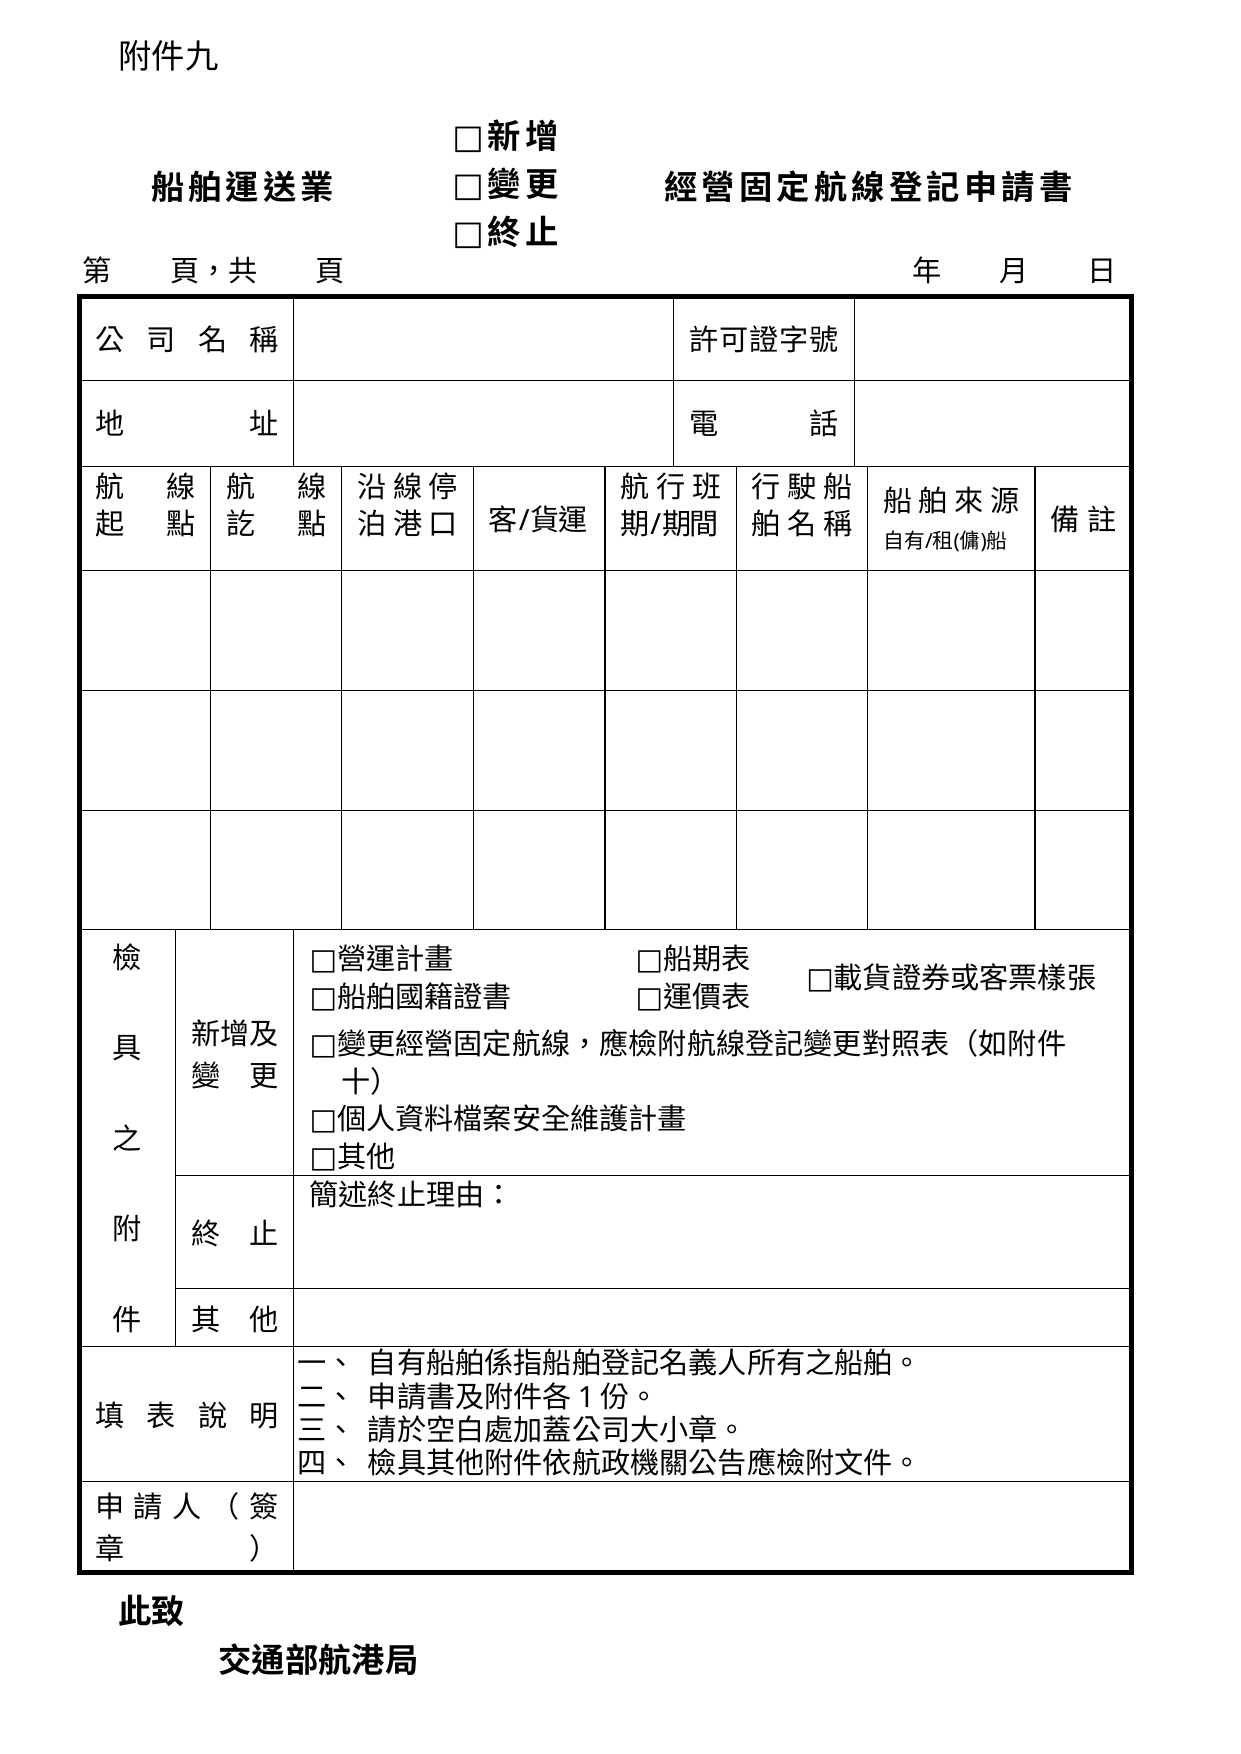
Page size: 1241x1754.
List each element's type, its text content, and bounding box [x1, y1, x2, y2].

table_cell [855, 381, 1129, 466]
table_cell [868, 691, 1034, 809]
table_cell [294, 299, 673, 380]
table_cell [474, 691, 604, 809]
table_cell [294, 381, 673, 466]
table_cell 許可證字號 [674, 299, 854, 380]
table_cell 客/貨運 [474, 467, 604, 570]
table_cell 新增及 變更 [176, 930, 293, 1175]
table_cell [294, 1289, 1129, 1346]
table_cell [82, 691, 210, 809]
table_header 經營固定航線登記申請書 [605, 116, 1131, 254]
table_cell [474, 571, 604, 690]
table_cell [82, 571, 210, 690]
table_cell 其他 [176, 1289, 293, 1346]
table_cell [211, 691, 341, 809]
table_cell 簡述終止理由： [294, 1176, 1129, 1288]
table_cell [737, 811, 867, 929]
table_cell [868, 811, 1034, 929]
table_cell 年 月 日 [445, 254, 1131, 294]
table_cell 備註 [1036, 467, 1129, 570]
table_cell [737, 691, 867, 809]
table_cell [606, 811, 736, 929]
table_cell 檢具之附件 [82, 930, 175, 1346]
table_cell [606, 691, 736, 809]
table_cell 填表說明 [82, 1347, 293, 1481]
table_cell □載貨證券或客票樣張 [802, 930, 1129, 1024]
table_header □新增 [406, 116, 605, 157]
table_cell [606, 571, 736, 690]
table_cell [1036, 571, 1129, 690]
table_cell [868, 571, 1034, 690]
table_cell [294, 1482, 1129, 1570]
table_cell [342, 691, 473, 809]
table_cell □船期表 □運價表 [620, 930, 802, 1024]
table_cell 行駛船 舶名稱 [737, 467, 867, 570]
table_cell 自有船舶係指船舶登記名義人所有之船舶。 申請書及附件各1份。 請於空白處加蓋公司大小章。 檢具其他附件依航政機關公告應檢附文件。 [294, 1347, 1129, 1481]
table_cell 航行班期/期間 [606, 467, 736, 570]
table_cell [211, 571, 341, 690]
table_cell [342, 811, 473, 929]
table_cell □營運計畫 □船舶國籍證書 [294, 930, 620, 1024]
table_cell 第 頁，共 頁 [79, 254, 444, 294]
table_cell □變更經營固定航線，應檢附航線登記變更對照表（如附件十） □個人資料檔案安全維護計畫 □其他 [294, 1024, 1129, 1175]
table_cell 航線 訖點 [211, 467, 341, 570]
table_cell 申請人（簽章） [82, 1482, 293, 1570]
table_cell 電話 [674, 381, 854, 466]
table_cell 終止 [176, 1176, 293, 1288]
table_cell 航線 起點 [82, 467, 210, 570]
table_cell [82, 811, 210, 929]
table_cell [211, 811, 341, 929]
table_cell □終止 [406, 206, 605, 254]
table_cell □變更 [406, 158, 605, 206]
table_cell [474, 811, 604, 929]
table_cell 沿線停泊港口 [342, 467, 473, 570]
table_cell 地址 [82, 381, 293, 466]
table_cell [342, 571, 473, 690]
table_cell [1036, 811, 1129, 929]
table_cell [1036, 691, 1129, 809]
table_cell 公司名稱 [82, 299, 293, 380]
table_cell 船舶來源 自有/租(傭)船 [868, 467, 1034, 570]
table_cell [737, 571, 867, 690]
table_cell [855, 299, 1129, 380]
table_header 船舶運送業 [79, 116, 406, 254]
